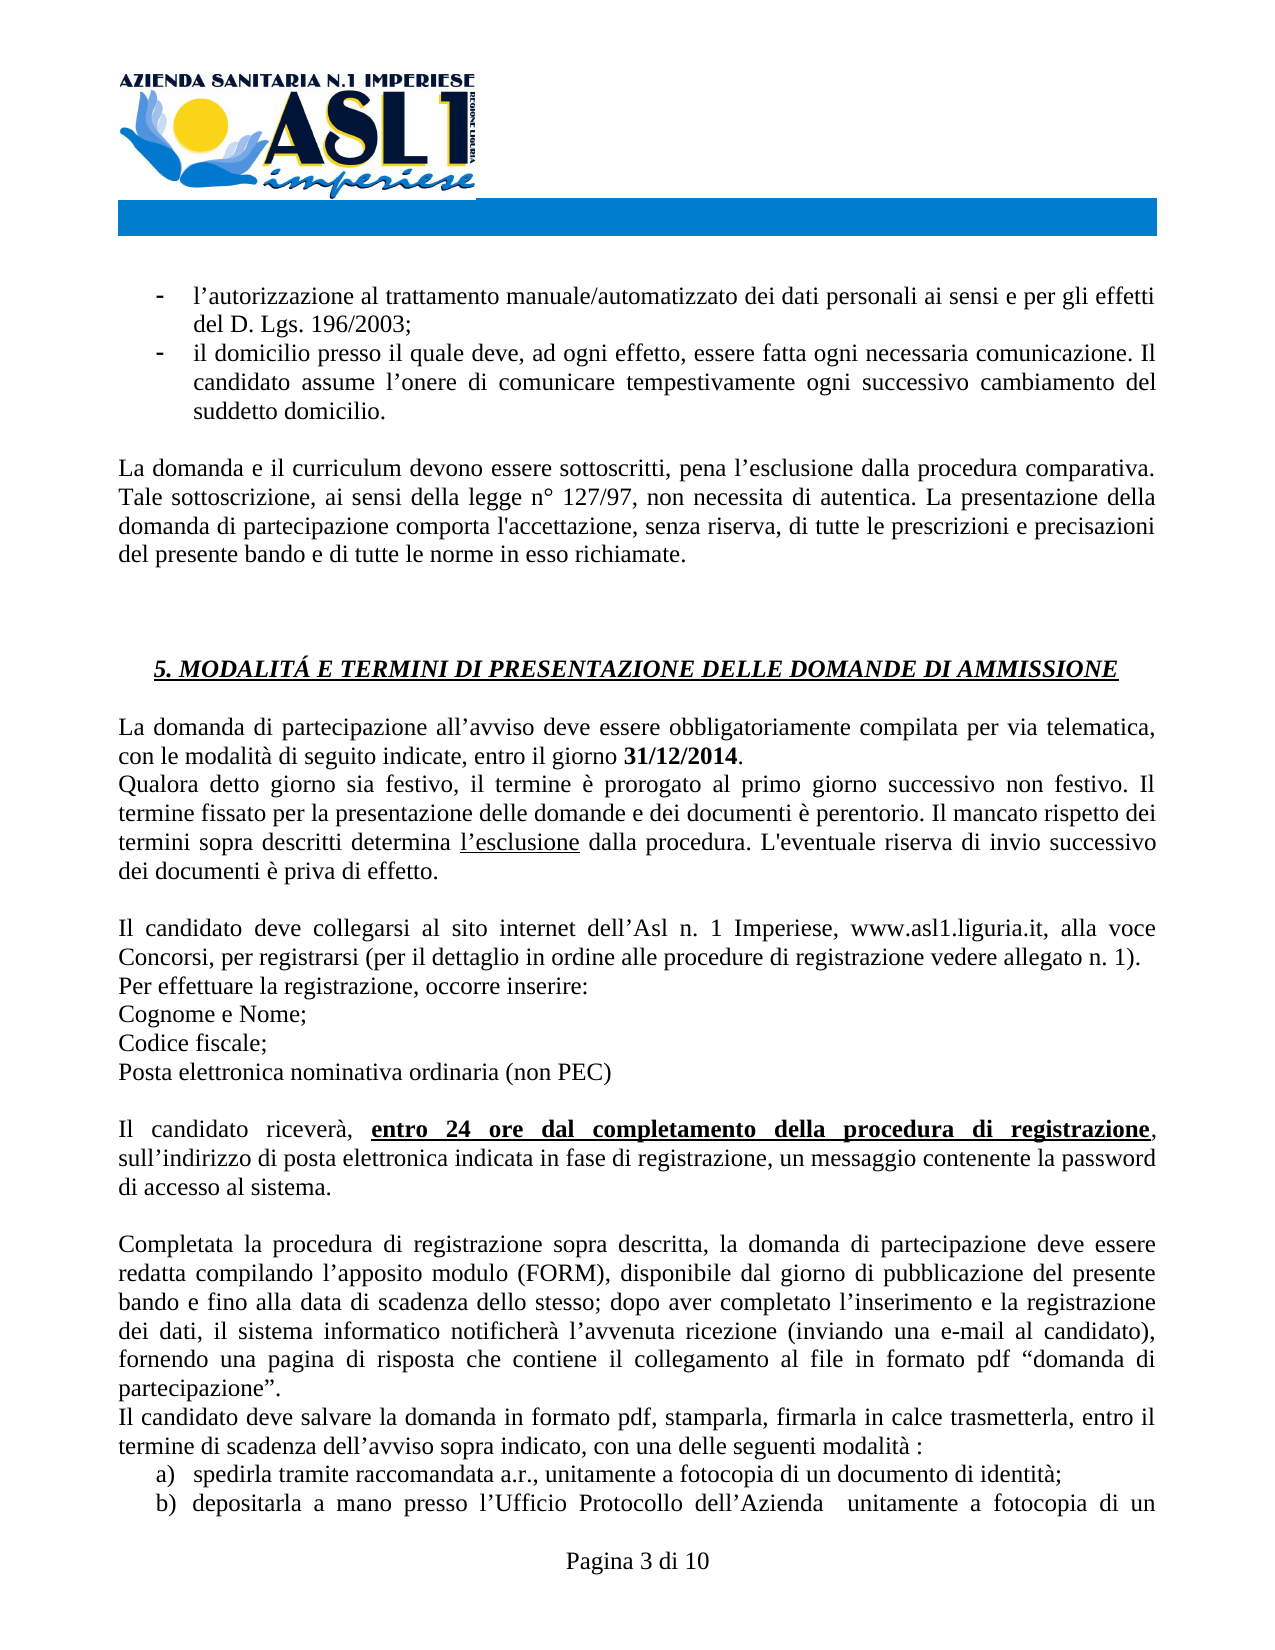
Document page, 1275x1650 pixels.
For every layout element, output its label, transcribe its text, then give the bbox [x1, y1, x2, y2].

text 5. MODALITÁ E TERMINI DI PRESENTAZIONE DELLE DOMANDE DI AMMISSIONE [118, 654, 1157, 683]
list il domicilio presso il quale deve, ad ogni effetto, essere fatta ogni necessaria comunicazione. Il candidato assume l’onere di comunicare tempestivamente ogni successivo cambiamento del suddetto domicilio. [156, 338, 1157, 424]
picture [119, 74, 475, 199]
text Il candidato riceverà, entro 24 ore dal completamento della procedura di registrazione, sull’indirizzo di posta elettronica indicata in fase di registrazione, un messaggio contenente la password di accesso al sistema. [118, 1114, 1157, 1201]
text Il candidato deve salvare la domanda in formato pdf, stamparla, firmarla in calce trasmetterla, entro il termine di scadenza dell’avviso sopra indicato, con una delle seguenti modalità : [118, 1402, 1157, 1459]
text Cognome e Nome; [118, 999, 1157, 1028]
text Qualora detto giorno sia festivo, il termine è prorogato al primo giorno successivo non festivo. Il termine fissato per la presentazione delle domande e dei documenti è perentorio. Il mancato rispetto dei termini sopra descritti determina l’esclusione dalla procedura. L'eventuale riserva di invio successivo dei documenti è priva di effetto. [118, 769, 1157, 884]
text Posta elettronica nominativa ordinaria (non PEC) [118, 1057, 1157, 1086]
text Il candidato deve collegarsi al sito internet dell’Asl n. 1 Imperiese, www.asl1.liguria.it, alla voce Concorsi, per registrarsi (per il dettaglio in ordine alle procedure di registrazione vedere allegato n. 1). [118, 913, 1157, 971]
text La domanda di partecipazione all’avviso deve essere obbligatoriamente compilata per via telematica, con le modalità di seguito indicate, entro il giorno 31/12/2014. [118, 712, 1157, 769]
list l’autorizzazione al trattamento manuale/automatizzato dei dati personali ai sensi e per gli effetti del D. Lgs. 196/2003; [156, 281, 1157, 338]
list spedirla tramite raccomandata a.r., unitamente a fotocopia di un documento di identità; [156, 1459, 1157, 1488]
text Completata la procedura di registrazione sopra descritta, la domanda di partecipazione deve essere redatta compilando l’apposito modulo (FORM), disponibile dal giorno di pubblicazione del presente bando e fino alla data di scadenza dello stesso; dopo aver completato l’inserimento e la registrazione dei dati, il sistema informatico notificherà l’avvenuta ricezione (inviando una e-mail al candidato), fornendo una pagina di risposta che contiene il collegamento al file in formato pdf “domanda di partecipazione”. [118, 1229, 1157, 1402]
text Codice fiscale; [118, 1028, 1157, 1057]
text La domanda e il curriculum devono essere sottoscritti, pena l’esclusione dalla procedura comparativa. Tale sottoscrizione, ai sensi della legge n° 127/97, non necessita di autentica. La presentazione della domanda di partecipazione comporta l'accettazione, senza riserva, di tutte le prescrizioni e precisazioni del presente bando e di tutte le norme in esso richiamate. [118, 453, 1157, 568]
list depositarla a mano presso l’Ufficio Protocollo dell’Azienda unitamente a fotocopia di un [156, 1488, 1157, 1517]
text Per effettuare la registrazione, occorre inserire: [118, 971, 1157, 999]
